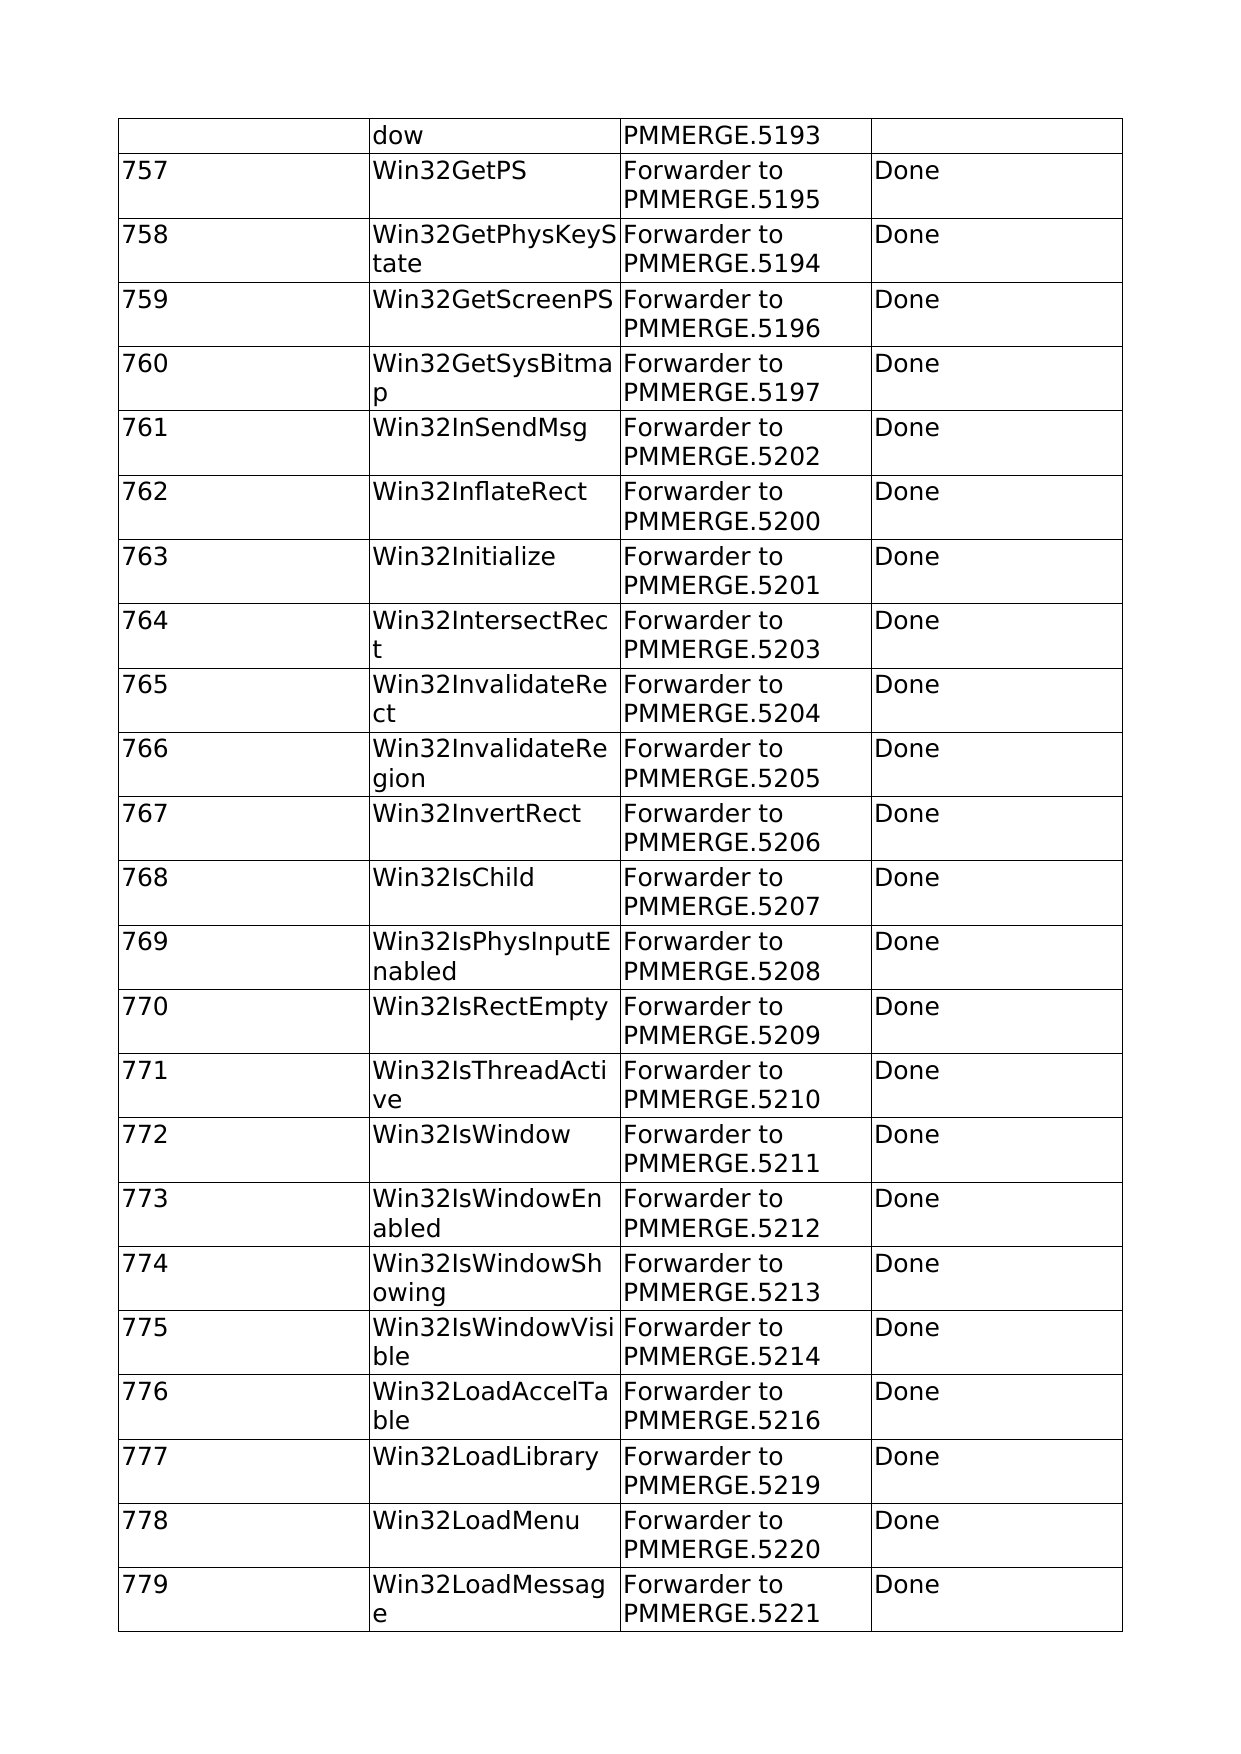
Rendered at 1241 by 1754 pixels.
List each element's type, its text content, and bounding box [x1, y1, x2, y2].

table_cell Done [872, 797, 1122, 860]
table_cell Done [872, 990, 1122, 1053]
table_cell Win32IsWindowVisible [370, 1311, 620, 1374]
table_cell Done [872, 540, 1122, 603]
table_cell Done [872, 1054, 1122, 1117]
table_cell Forwarder to PMMERGE.5221 [621, 1568, 871, 1631]
table_cell Forwarder to PMMERGE.5209 [621, 990, 871, 1053]
table_cell Win32IsChild [370, 861, 620, 924]
table_cell Done [872, 476, 1122, 539]
table_cell Win32LoadLibrary [370, 1440, 620, 1503]
table_cell 768 [119, 861, 369, 924]
table_cell Done [872, 219, 1122, 282]
table_cell Forwarder to PMMERGE.5195 [621, 154, 871, 217]
table_cell 759 [119, 283, 369, 346]
table_cell 779 [119, 1568, 369, 1631]
table_cell Win32Initialize [370, 540, 620, 603]
table_cell 766 [119, 733, 369, 796]
table_cell Done [872, 154, 1122, 217]
table_cell Forwarder to PMMERGE.5208 [621, 926, 871, 989]
table_cell Win32InvalidateRect [370, 669, 620, 732]
table_cell 775 [119, 1311, 369, 1374]
table_cell Forwarder to PMMERGE.5194 [621, 219, 871, 282]
table_cell Forwarder to PMMERGE.5213 [621, 1247, 871, 1310]
table_cell Done [872, 1375, 1122, 1439]
table_cell 767 [119, 797, 369, 860]
table_cell 758 [119, 219, 369, 282]
table_cell Done [872, 1311, 1122, 1374]
table_cell Forwarder to PMMERGE.5212 [621, 1183, 871, 1246]
table_cell Done [872, 861, 1122, 924]
table_cell Win32LoadMessage [370, 1568, 620, 1631]
table_cell PMMERGE.5193 [621, 119, 871, 153]
table_cell Forwarder to PMMERGE.5206 [621, 797, 871, 860]
table_cell Win32IsPhysInputEnabled [370, 926, 620, 989]
table_cell Forwarder to PMMERGE.5201 [621, 540, 871, 603]
table_cell Done [872, 926, 1122, 989]
table_cell Win32InvalidateRegion [370, 733, 620, 796]
table_cell 778 [119, 1504, 369, 1567]
table_cell 763 [119, 540, 369, 603]
table_cell Done [872, 347, 1122, 410]
table_cell 769 [119, 926, 369, 989]
table_cell 770 [119, 990, 369, 1053]
table_cell Win32GetPhysKeyState [370, 219, 620, 282]
table_cell Win32LoadMenu [370, 1504, 620, 1567]
table_cell [872, 119, 1122, 153]
table_cell Forwarder to PMMERGE.5210 [621, 1054, 871, 1117]
table_cell Forwarder to PMMERGE.5211 [621, 1118, 871, 1182]
table_cell Forwarder to PMMERGE.5216 [621, 1375, 871, 1439]
table_cell 765 [119, 669, 369, 732]
table_cell Forwarder to PMMERGE.5207 [621, 861, 871, 924]
table_cell Forwarder to PMMERGE.5197 [621, 347, 871, 410]
table_cell Win32LoadAccelTable [370, 1375, 620, 1439]
table_cell Done [872, 669, 1122, 732]
table_cell Win32IsWindowShowing [370, 1247, 620, 1310]
table_cell Win32GetSysBitmap [370, 347, 620, 410]
table_cell Forwarder to PMMERGE.5200 [621, 476, 871, 539]
table_cell Forwarder to PMMERGE.5202 [621, 411, 871, 474]
table_cell Forwarder to PMMERGE.5196 [621, 283, 871, 346]
table_cell 774 [119, 1247, 369, 1310]
table_cell Done [872, 1183, 1122, 1246]
table_cell 777 [119, 1440, 369, 1503]
table_cell Forwarder to PMMERGE.5204 [621, 669, 871, 732]
table_cell Win32IsWindow [370, 1118, 620, 1182]
table_cell 776 [119, 1375, 369, 1439]
table_cell 762 [119, 476, 369, 539]
table_cell Win32IntersectRect [370, 604, 620, 667]
table_cell 773 [119, 1183, 369, 1246]
table_cell 764 [119, 604, 369, 667]
table_cell Done [872, 1440, 1122, 1503]
table_cell Forwarder to PMMERGE.5203 [621, 604, 871, 667]
table_cell Done [872, 604, 1122, 667]
table_cell Win32GetPS [370, 154, 620, 217]
table_cell Win32IsRectEmpty [370, 990, 620, 1053]
table_cell dow [370, 119, 620, 153]
table_cell 771 [119, 1054, 369, 1117]
table_cell 757 [119, 154, 369, 217]
table_cell Done [872, 1247, 1122, 1310]
table_cell Forwarder to PMMERGE.5214 [621, 1311, 871, 1374]
table_cell Win32IsWindowEnabled [370, 1183, 620, 1246]
table_cell Done [872, 1118, 1122, 1182]
table_cell 761 [119, 411, 369, 474]
table_cell 772 [119, 1118, 369, 1182]
table_cell Done [872, 733, 1122, 796]
table_cell Win32InflateRect [370, 476, 620, 539]
table_cell 760 [119, 347, 369, 410]
table_cell Forwarder to PMMERGE.5220 [621, 1504, 871, 1567]
table_cell Forwarder to PMMERGE.5219 [621, 1440, 871, 1503]
table_cell Forwarder to PMMERGE.5205 [621, 733, 871, 796]
table_cell Win32InvertRect [370, 797, 620, 860]
table_cell Done [872, 411, 1122, 474]
table_cell Done [872, 1504, 1122, 1567]
table_cell Win32IsThreadActive [370, 1054, 620, 1117]
table_cell [119, 119, 369, 153]
table_cell Done [872, 1568, 1122, 1631]
table_cell Win32GetScreenPS [370, 283, 620, 346]
table_cell Done [872, 283, 1122, 346]
table_cell Win32InSendMsg [370, 411, 620, 474]
